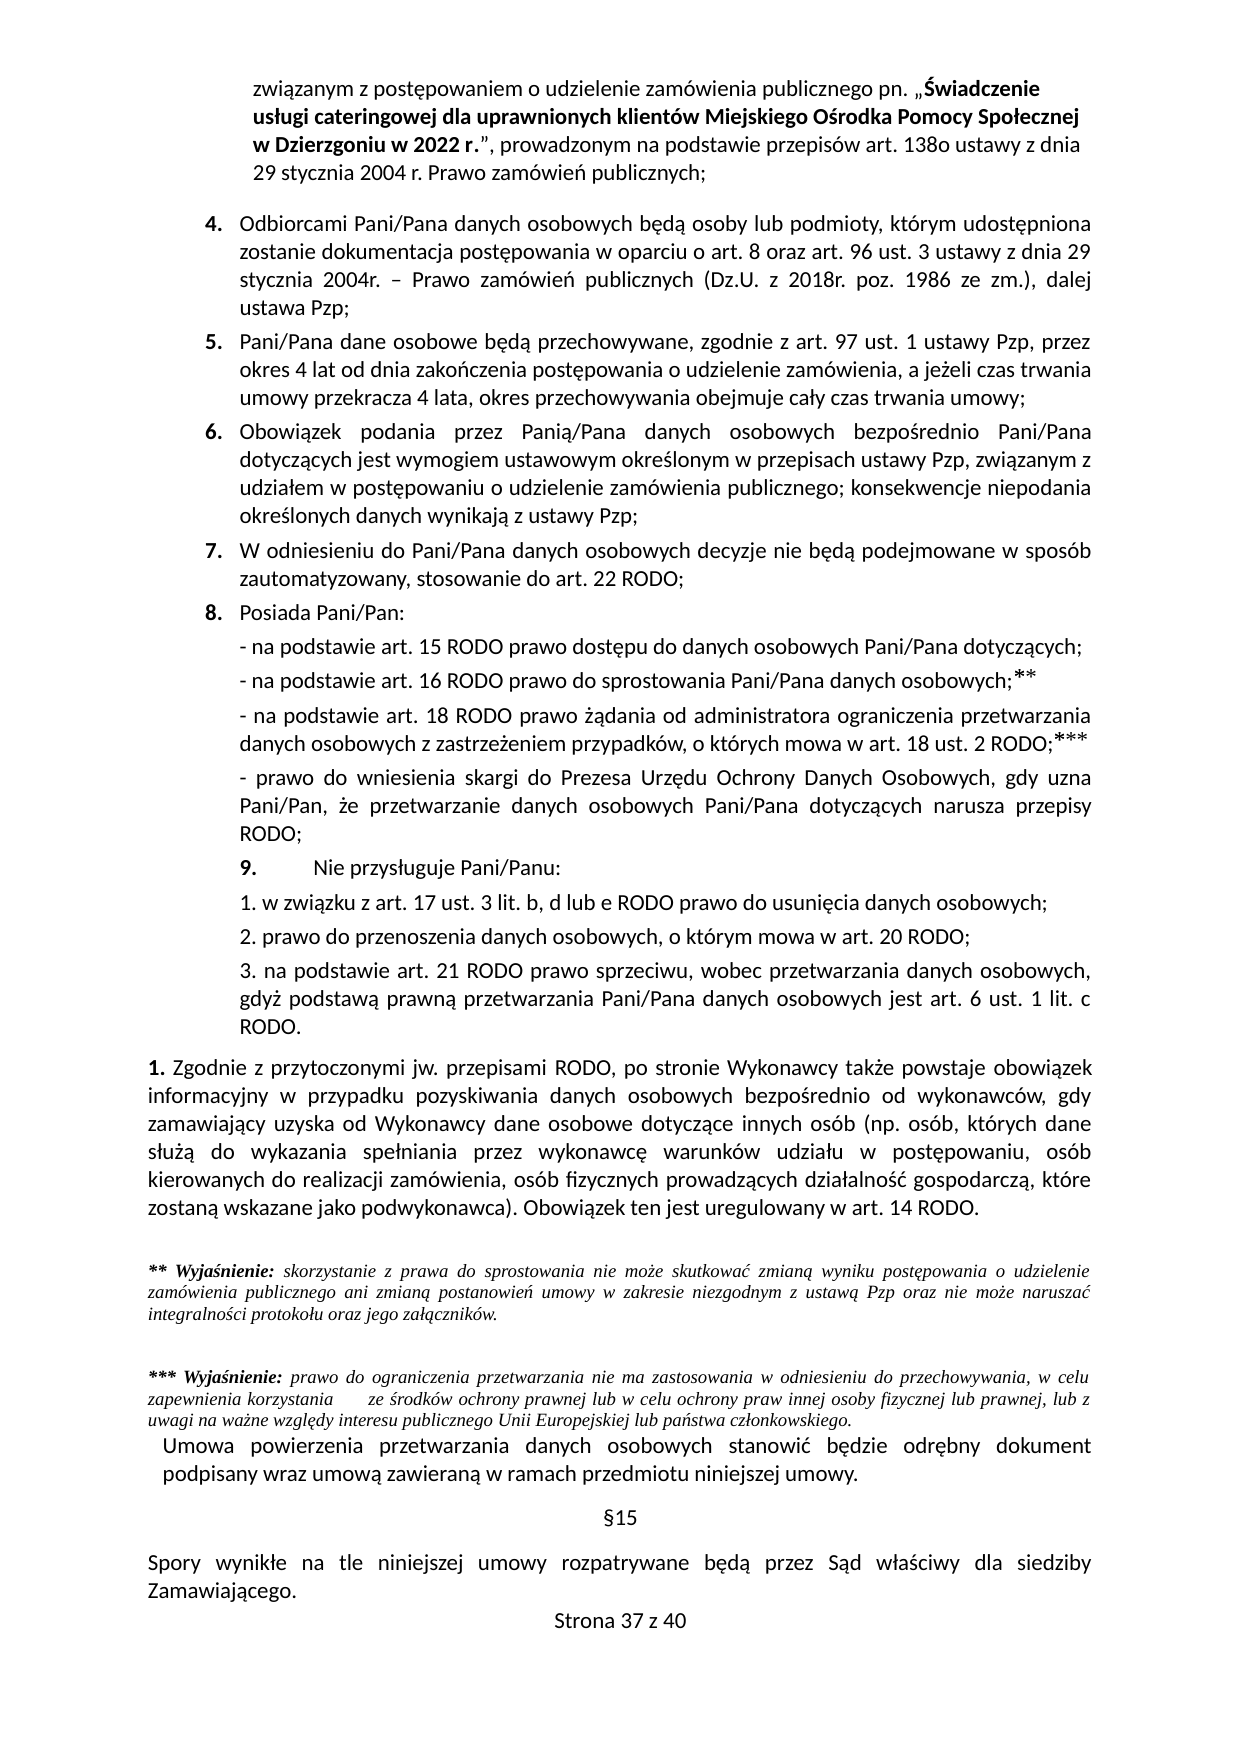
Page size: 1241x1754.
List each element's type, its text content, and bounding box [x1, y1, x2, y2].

list Nie przysługuje Pani/Panu: [239, 853, 1093, 881]
text 3. na podstawie art. 21 RODO prawo sprzeciwu, wobec przetwarzania danych osobowych, gdyż podstawą prawną przetwarzania Pani/Pana danych osobowych jest art. 6 ust. 1 lit. c RODO. [239, 956, 1093, 1040]
list Pani/Pana dane osobowe będą przechowywane, zgodnie z art. 97 ust. 1 ustawy Pzp, przez okres 4 lat od dnia zakończenia postępowania o udzielenie zamówienia, a jeżeli czas trwania umowy przekracza 4 lata, okres przechowywania obejmuje cały czas trwania umowy; [205, 327, 1093, 411]
text *** Wyjaśnienie: prawo do ograniczenia przetwarzania nie ma zastosowania w odniesieniu do przechowywania, w celu zapewnienia korzystania ze środków ochrony prawnej lub w celu ochrony praw innej osoby fizycznej lub prawnej, lub z uwagi na ważne względy interesu publicznego Unii Europejskiej lub państwa członkowskiego. [148, 1366, 1092, 1431]
text - na podstawie art. 15 RODO prawo dostępu do danych osobowych Pani/Pana dotyczących; [239, 632, 1093, 660]
text Spory wynikłe na tle niniejszej umowy rozpatrywane będą przez Sąd właściwy dla siedziby Zamawiającego. [148, 1548, 1093, 1604]
list W odniesieniu do Pani/Pana danych osobowych decyzje nie będą podejmowane w sposób zautomatyzowany, stosowanie do art. 22 RODO; [205, 536, 1093, 592]
text - na podstawie art. 16 RODO prawo do sprostowania Pani/Pana danych osobowych; ⃰⃰ ⃰ [239, 667, 1093, 694]
text 1. Zgodnie z przytoczonymi jw. przepisami RODO, po stronie Wykonawcy także powstaje obowiązek informacyjny w przypadku pozyskiwania danych osobowych bezpośrednio od wykonawców, gdy zamawiający uzyska od Wykonawcy dane osobowe dotyczące innych osób (np. osób, których dane służą do wykazania spełniania przez wykonawcę warunków udziału w postępowaniu, osób kierowanych do realizacji zamówienia, osób fizycznych prowadzących działalność gospodarczą, które zostaną wskazane jako podwykonawca). Obowiązek ten jest uregulowany w art. 14 RODO. [148, 1053, 1093, 1221]
text - prawo do wniesienia skargi do Prezesa Urzędu Ochrony Danych Osobowych, gdy uzna Pani/Pan, że przetwarzanie danych osobowych Pani/Pana dotyczących narusza przepisy RODO; [239, 763, 1093, 847]
list Odbiorcami Pani/Pana danych osobowych będą osoby lub podmioty, którym udostępniona zostanie dokumentacja postępowania w oparciu o art. 8 oraz art. 96 ust. 3 ustawy z dnia 29 stycznia 2004r. – Prawo zamówień publicznych (Dz.U. z 2018r. poz. 1986 ze zm.), dalej ustawa Pzp; [205, 209, 1093, 321]
list Posiada Pani/Pan: [205, 598, 1093, 626]
text 2. prawo do przenoszenia danych osobowych, o którym mowa w art. 20 RODO; [239, 922, 1093, 950]
text §15 [148, 1503, 1093, 1532]
text - na podstawie art. 18 RODO prawo żądania od administratora ograniczenia przetwarzania danych osobowych z zastrzeżeniem przypadków, o których mowa w art. 18 ust. 2 RODO; ⃰⃰ ⃰ ⃰ [239, 701, 1093, 757]
list Obowiązek podania przez Panią/Pana danych osobowych bezpośrednio Pani/Pana dotyczących jest wymogiem ustawowym określonym w przepisach ustawy Pzp, związanym z udziałem w postępowaniu o udzielenie zamówienia publicznego; konsekwencje niepodania określonych danych wynikają z ustawy Pzp; [205, 417, 1093, 529]
text Umowa powierzenia przetwarzania danych osobowych stanowić będzie odrębny dokument podpisany wraz umową zawieraną w ramach przedmiotu niniejszej umowy. [162, 1431, 1092, 1487]
list związanym z postępowaniem o udzielenie zamówienia publicznego pn. „Świadczenie usługi cateringowej dla uprawnionych klientów Miejskiego Ośrodka Pomocy Społecznej w Dzierzgoniu w 2022 r.”, prowadzonym na podstawie przepisów art. 138o ustawy z dnia 29 stycznia 2004 r. Prawo zamówień publicznych; [206, 74, 1093, 186]
text ** Wyjaśnienie: skorzystanie z prawa do sprostowania nie może skutkować zmianą wyniku postępowania o udzielenie zamówienia publicznego ani zmianą postanowień umowy w zakresie niezgodnym z ustawą Pzp oraz nie może naruszać integralności protokołu oraz jego załączników. [148, 1260, 1093, 1324]
text 1. w związku z art. 17 ust. 3 lit. b, d lub e RODO prawo do usunięcia danych osobowych; [239, 888, 1093, 916]
